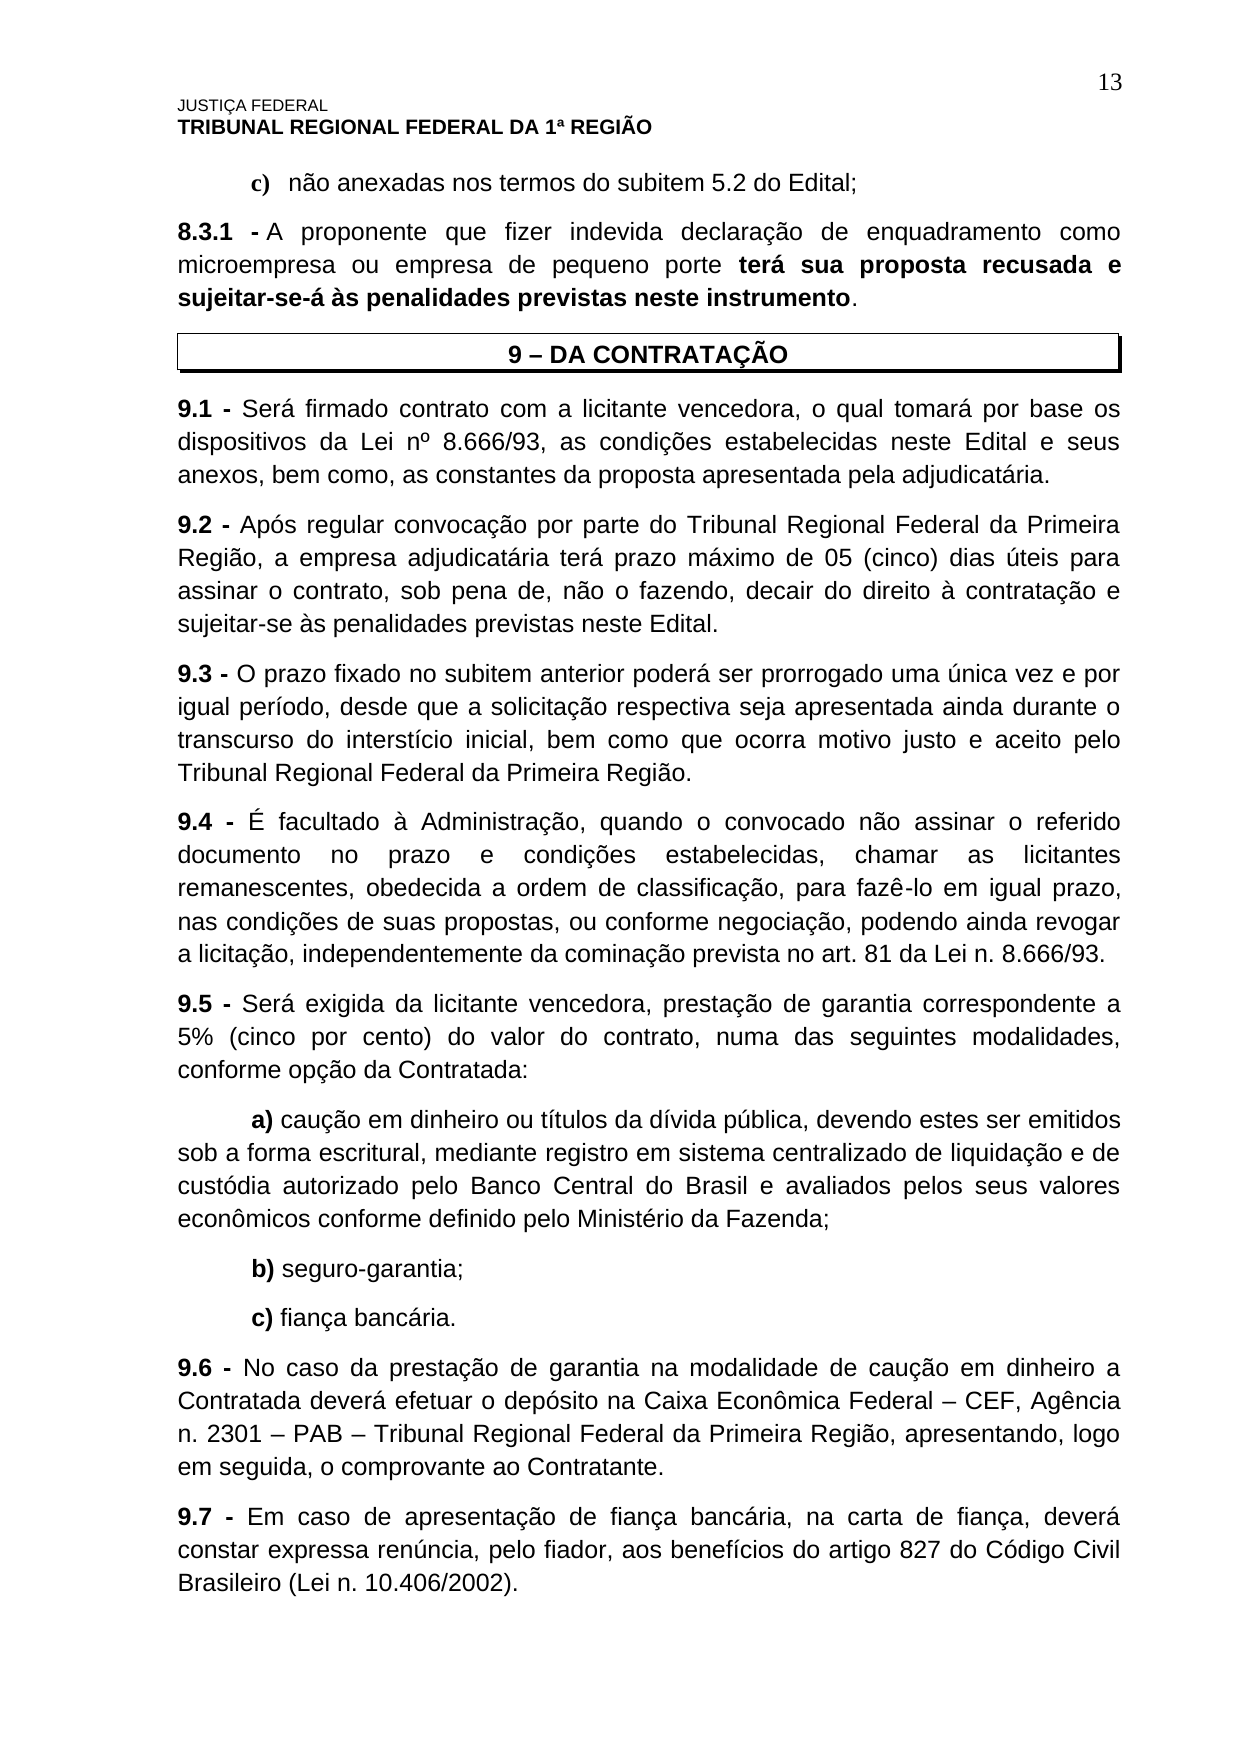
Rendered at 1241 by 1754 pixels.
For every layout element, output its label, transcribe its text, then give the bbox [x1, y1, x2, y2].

text 9.2 - Após regular convocação por parte do Tribunal Regional Federal da Primeira Região, a empresa adjudicatária terá prazo máximo de 05 (cinco) dias úteis para assinar o contrato, sob pena de, não o fazendo, decair do direito à contratação e sujeitar-se às penalidades previstas neste Edital. [177, 510, 1122, 638]
text a) caução em dinheiro ou títulos da dívida pública, devendo estes ser emitidos sob a forma escritural, mediante registro em sistema centralizado de liquidação e de custódia autorizado pelo Banco Central do Brasil e avaliados pelos seus valores econômicos conforme definido pelo Ministério da Fazenda; [177, 1105, 1122, 1233]
text 9.5 - Será exigida da licitante vencedora, prestação de garantia correspondente a 5% (cinco por cento) do valor do contrato, numa das seguintes modalidades, conforme opção da Contratada: [177, 989, 1122, 1084]
text 9.7 - Em caso de apresentação de fiança bancária, na carta de fiança, deverá constar expressa renúncia, pelo fiador, aos benefícios do artigo 827 do Código Civil Brasileiro (Lei n. 10.406/2002). [177, 1502, 1122, 1597]
list não anexadas nos termos do subitem 5.2 do Edital; [177, 167, 1122, 196]
text b) seguro-garantia; [251, 1254, 1122, 1282]
text 9.1 - Será firmado contrato com a licitante vencedora, o qual tomará por base os dispositivos da Lei nº 8.666/93, as condições estabelecidas neste Edital e seus anexos, bem como, as constantes da proposta apresentada pela adjudicatária. [177, 394, 1122, 489]
text 9.6 - No caso da prestação de garantia na modalidade de caução em dinheiro a Contratada deverá efetuar o depósito na Caixa Econômica Federal – CEF, Agência n. 2301 – PAB – Tribunal Regional Federal da Primeira Região, apresentando, logo em seguida, o comprovante ao Contratante. [177, 1353, 1122, 1481]
text 8.3.1 - A proponente que fizer indevida declaração de enquadramento como microempresa ou empresa de pequeno porte terá sua proposta recusada e sujeitar-se-á às penalidades previstas neste instrumento. [177, 217, 1122, 312]
text 9.3 - O prazo fixado no subitem anterior poderá ser prorrogado uma única vez e por igual período, desde que a solicitação respectiva seja apresentada ainda durante o transcurso do interstício inicial, bem como que ocorra motivo justo e aceito pelo Tribunal Regional Federal da Primeira Região. [177, 659, 1122, 786]
text 9 – DA CONTRATAÇÃO [178, 334, 1118, 369]
text c) fiança bancária. [251, 1303, 1122, 1332]
text 9.4 - É facultado à Administração, quando o convocado não assinar o referido documento no prazo e condições estabelecidas, chamar as licitantes remanescentes, obedecida a ordem de classificação, para fazê‑lo em igual prazo, nas condições de suas propostas, ou conforme negociação, podendo ainda revogar a licitação, independentemente da cominação prevista no art. 81 da Lei n. 8.666/93. [177, 807, 1122, 968]
